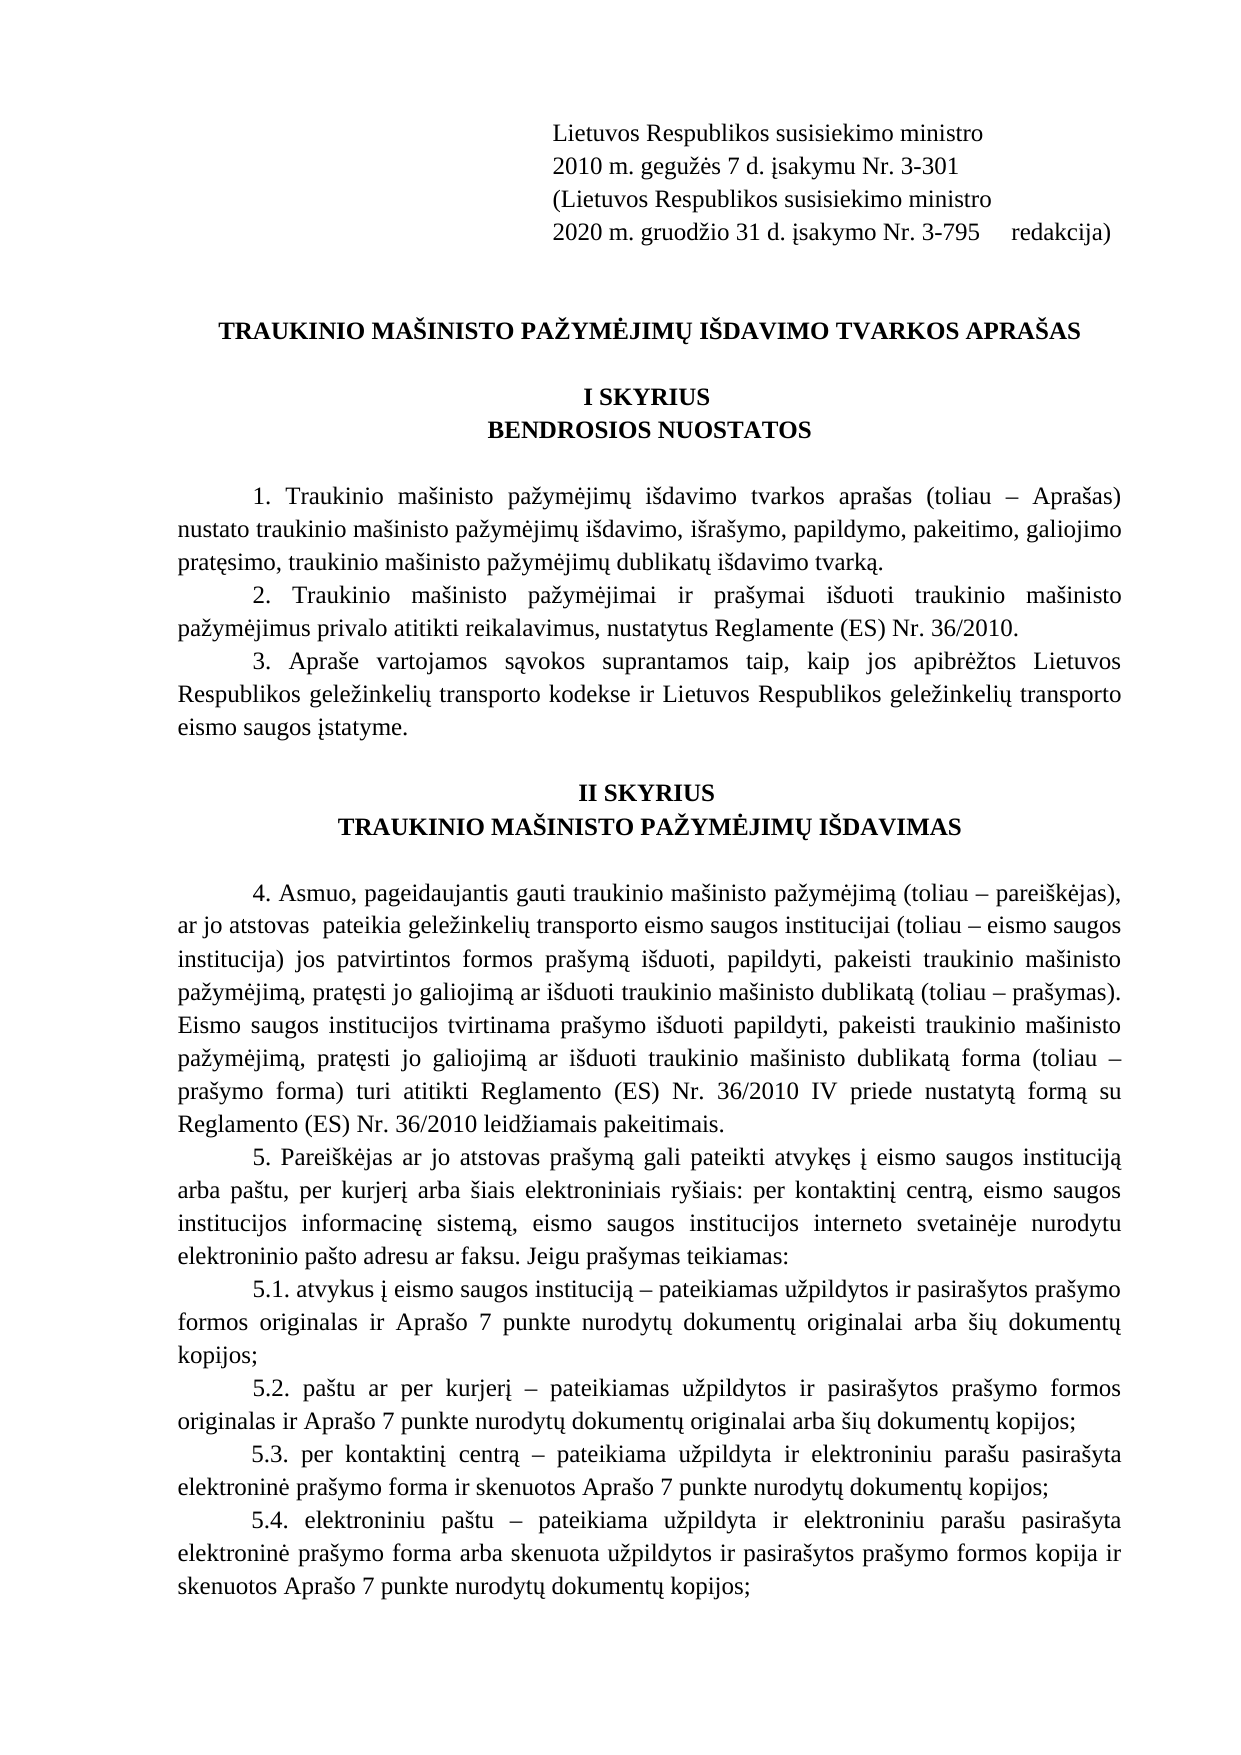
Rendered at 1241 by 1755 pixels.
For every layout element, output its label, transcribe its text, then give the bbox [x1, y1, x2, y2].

text 5.1. atvykus į eismo saugos instituciją – pateikiamas užpildytos ir pasirašytos prašymo formos originalas ir Aprašo 7 punkte nurodytų dokumentų originalai arba šių dokumentų kopijos; [177, 1274, 1122, 1369]
text 5.2. paštu ar per kurjerį – pateikiamas užpildytos ir pasirašytos prašymo formos originalas ir Aprašo 7 punkte nurodytų dokumentų originalai arba šių dokumentų kopijos; [177, 1373, 1122, 1435]
text 4. Asmuo, pageidaujantis gauti traukinio mašinisto pažymėjimą (toliau – pareiškėjas), ar jo atstovas pateikia geležinkelių transporto eismo saugos institucijai (toliau – eismo saugos institucija) jos patvirtintos formos prašymą išduoti, papildyti, pakeisti traukinio mašinisto pažymėjimą, pratęsti jo galiojimą ar išduoti traukinio mašinisto dublikatą (toliau – prašymas). Eismo saugos institucijos tvirtinama prašymo išduoti papildyti, pakeisti traukinio mašinisto pažymėjimą, pratęsti jo galiojimą ar išduoti traukinio mašinisto dublikatą forma (toliau – prašymo forma) turi atitikti Reglamento (ES) Nr. 36/2010 IV priede nustatytą formą su Reglamento (ES) Nr. 36/2010 leidžiamais pakeitimais. [177, 878, 1122, 1137]
text 2020 m. gruodžio 31 d. įsakymo Nr. 3-795 redakcija) [552, 217, 1122, 246]
text TRAUKINIO MAŠINISTO PAŽYMĖJIMŲ IŠDAVIMAS [177, 812, 1122, 840]
text 5.3. per kontaktinį centrą – pateikiama užpildyta ir elektroniniu parašu pasirašyta elektroninė prašymo forma ir skenuotos Aprašo 7 punkte nurodytų dokumentų kopijos; [177, 1439, 1122, 1501]
text 1. Traukinio mašinisto pažymėjimų išdavimo tvarkos aprašas (toliau – Aprašas) nustato traukinio mašinisto pažymėjimų išdavimo, išrašymo, papildymo, pakeitimo, galiojimo pratęsimo, traukinio mašinisto pažymėjimų dublikatų išdavimo tvarką. [177, 481, 1122, 576]
text 5. Pareiškėjas ar jo atstovas prašymą gali pateikti atvykęs į eismo saugos instituciją arba paštu, per kurjerį arba šiais elektroniniais ryšiais: per kontaktinį centrą, eismo saugos institucijos informacinę sistemą, eismo saugos institucijos interneto svetainėje nurodytu elektroninio pašto adresu ar faksu. Jeigu prašymas teikiamas: [177, 1142, 1122, 1269]
text 2. Traukinio mašinisto pažymėjimai ir prašymai išduoti traukinio mašinisto pažymėjimus privalo atitikti reikalavimus, nustatytus Reglamente (ES) Nr. 36/2010. [177, 580, 1122, 642]
text TRAUKINIO MAŠINISTO PAŽYMĖJIMŲ IŠDAVIMO TVARKOS APRAŠAS [177, 316, 1122, 345]
text BENDROSIOS NUOSTATOS [177, 415, 1122, 444]
text (Lietuvos Respublikos susisiekimo ministro [552, 184, 1122, 213]
text II SKYRIUS [177, 778, 1122, 807]
text I SKYRIUS [177, 382, 1122, 411]
text Lietuvos Respublikos susisiekimo ministro [552, 118, 1122, 147]
text 3. Apraše vartojamos sąvokos suprantamos taip, kaip jos apibrėžtos Lietuvos Respublikos geležinkelių transporto kodekse ir Lietuvos Respublikos geležinkelių transporto eismo saugos įstatyme. [177, 646, 1122, 741]
text 2010 m. gegužės 7 d. įsakymu Nr. 3-301 [552, 151, 1122, 180]
text 5.4. elektroniniu paštu – pateikiama užpildyta ir elektroniniu parašu pasirašyta elektroninė prašymo forma arba skenuota užpildytos ir pasirašytos prašymo formos kopija ir skenuotos Aprašo 7 punkte nurodytų dokumentų kopijos; [177, 1505, 1122, 1600]
